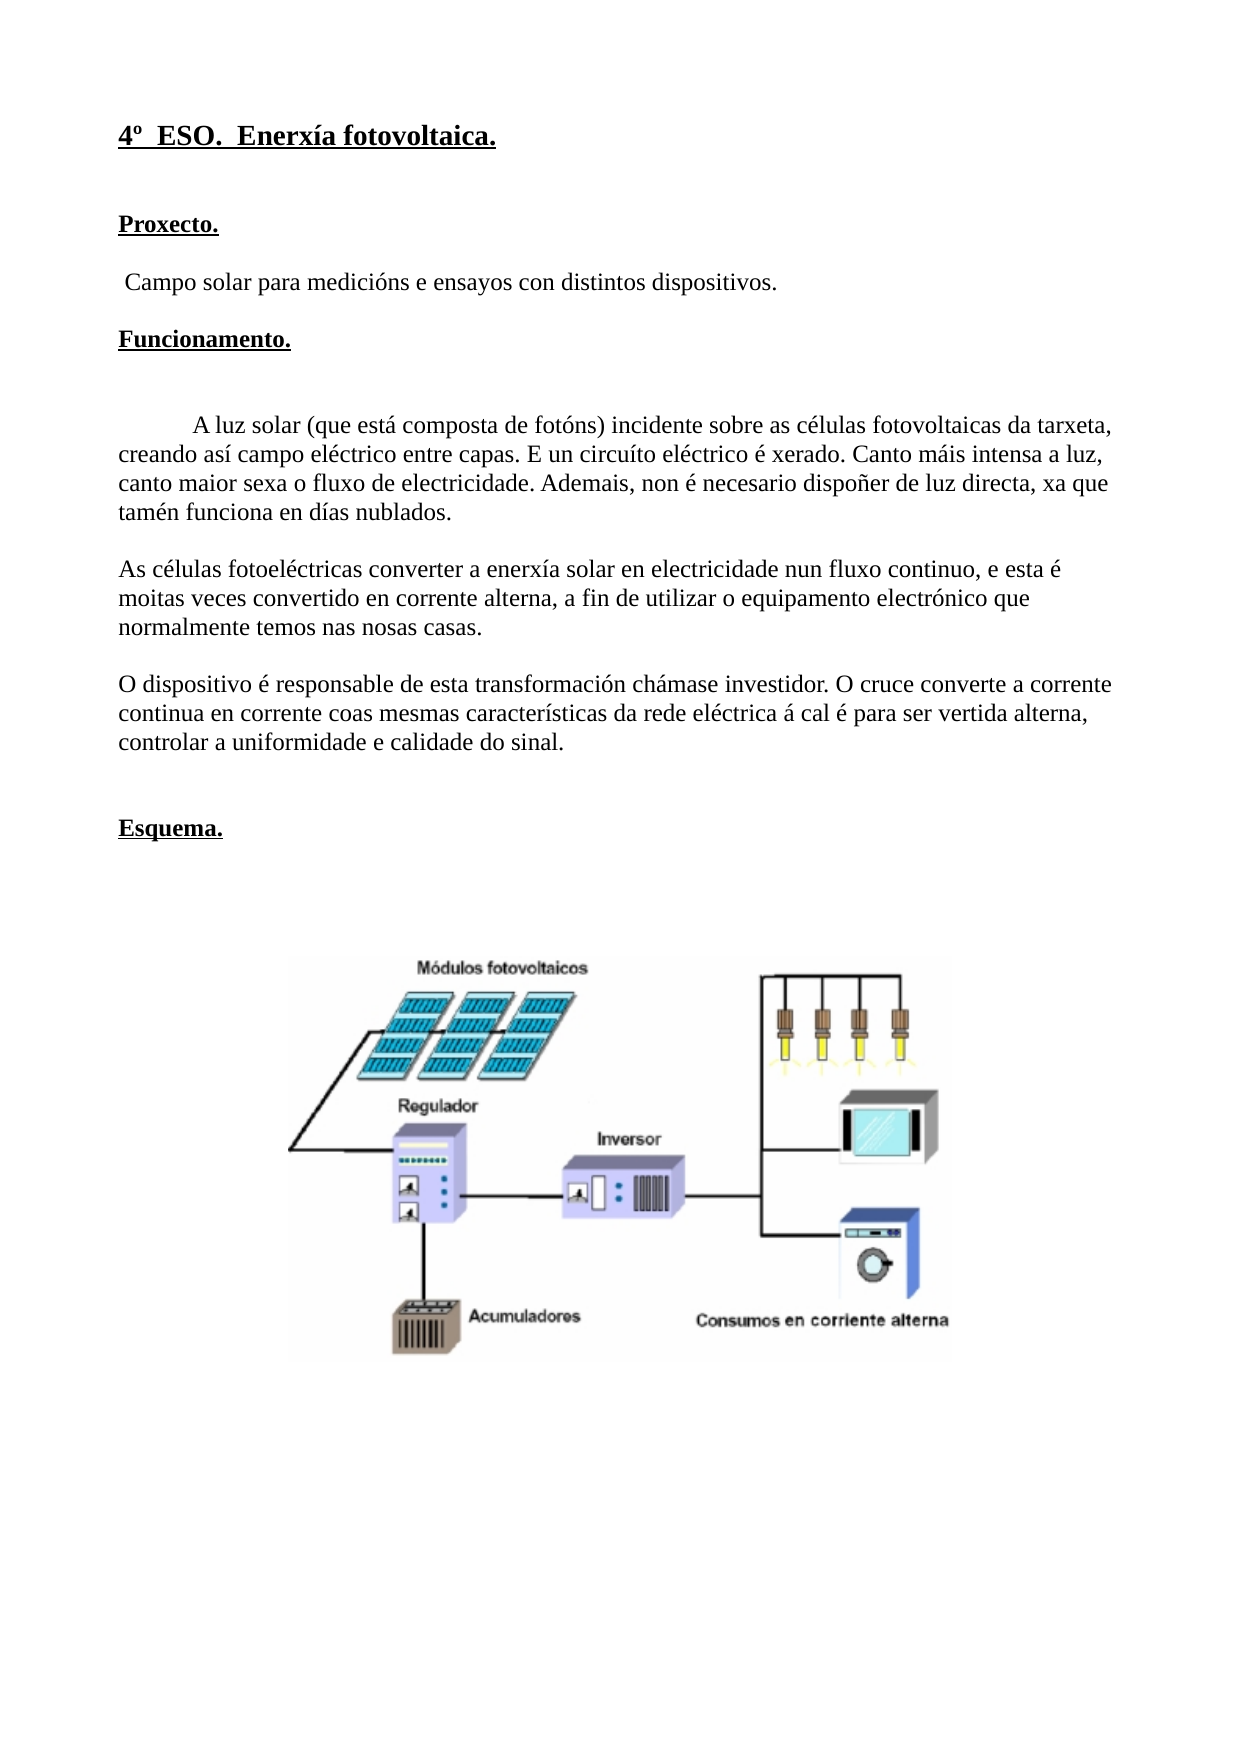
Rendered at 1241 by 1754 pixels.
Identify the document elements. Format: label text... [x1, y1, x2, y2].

text Funcionamento. [118, 324, 1122, 353]
text 4º ESO. Enerxía fotovoltaica. [118, 118, 1122, 152]
text Esquema. [118, 813, 1122, 842]
text Proxecto. [118, 209, 1122, 238]
picture [288, 956, 953, 1365]
text A luz solar (que está composta de fotóns) incidente sobre as células fotovoltaicas da tarxeta, creando así campo eléctrico entre capas. E un circuíto eléctrico é xerado. Canto máis intensa a luz, canto maior sexa o fluxo de electricidade. Ademais, non é necesario dispoñer de luz directa, xa que tamén funciona en días nublados. As células fotoeléctricas converter a enerxía solar en electricidade nun fluxo continuo, e esta é moitas veces convertido en corrente alterna, a fin de utilizar o equipamento electrónico que normalmente temos nas nosas casas. O dispositivo é responsable de esta transformación chámase investidor. O cruce converte a corrente continua en corrente coas mesmas características da rede eléctrica á cal é para ser vertida alterna, controlar a uniformidade e calidade do sinal. [118, 410, 1122, 755]
text Campo solar para medicións e ensayos con distintos dispositivos. [118, 267, 1122, 295]
